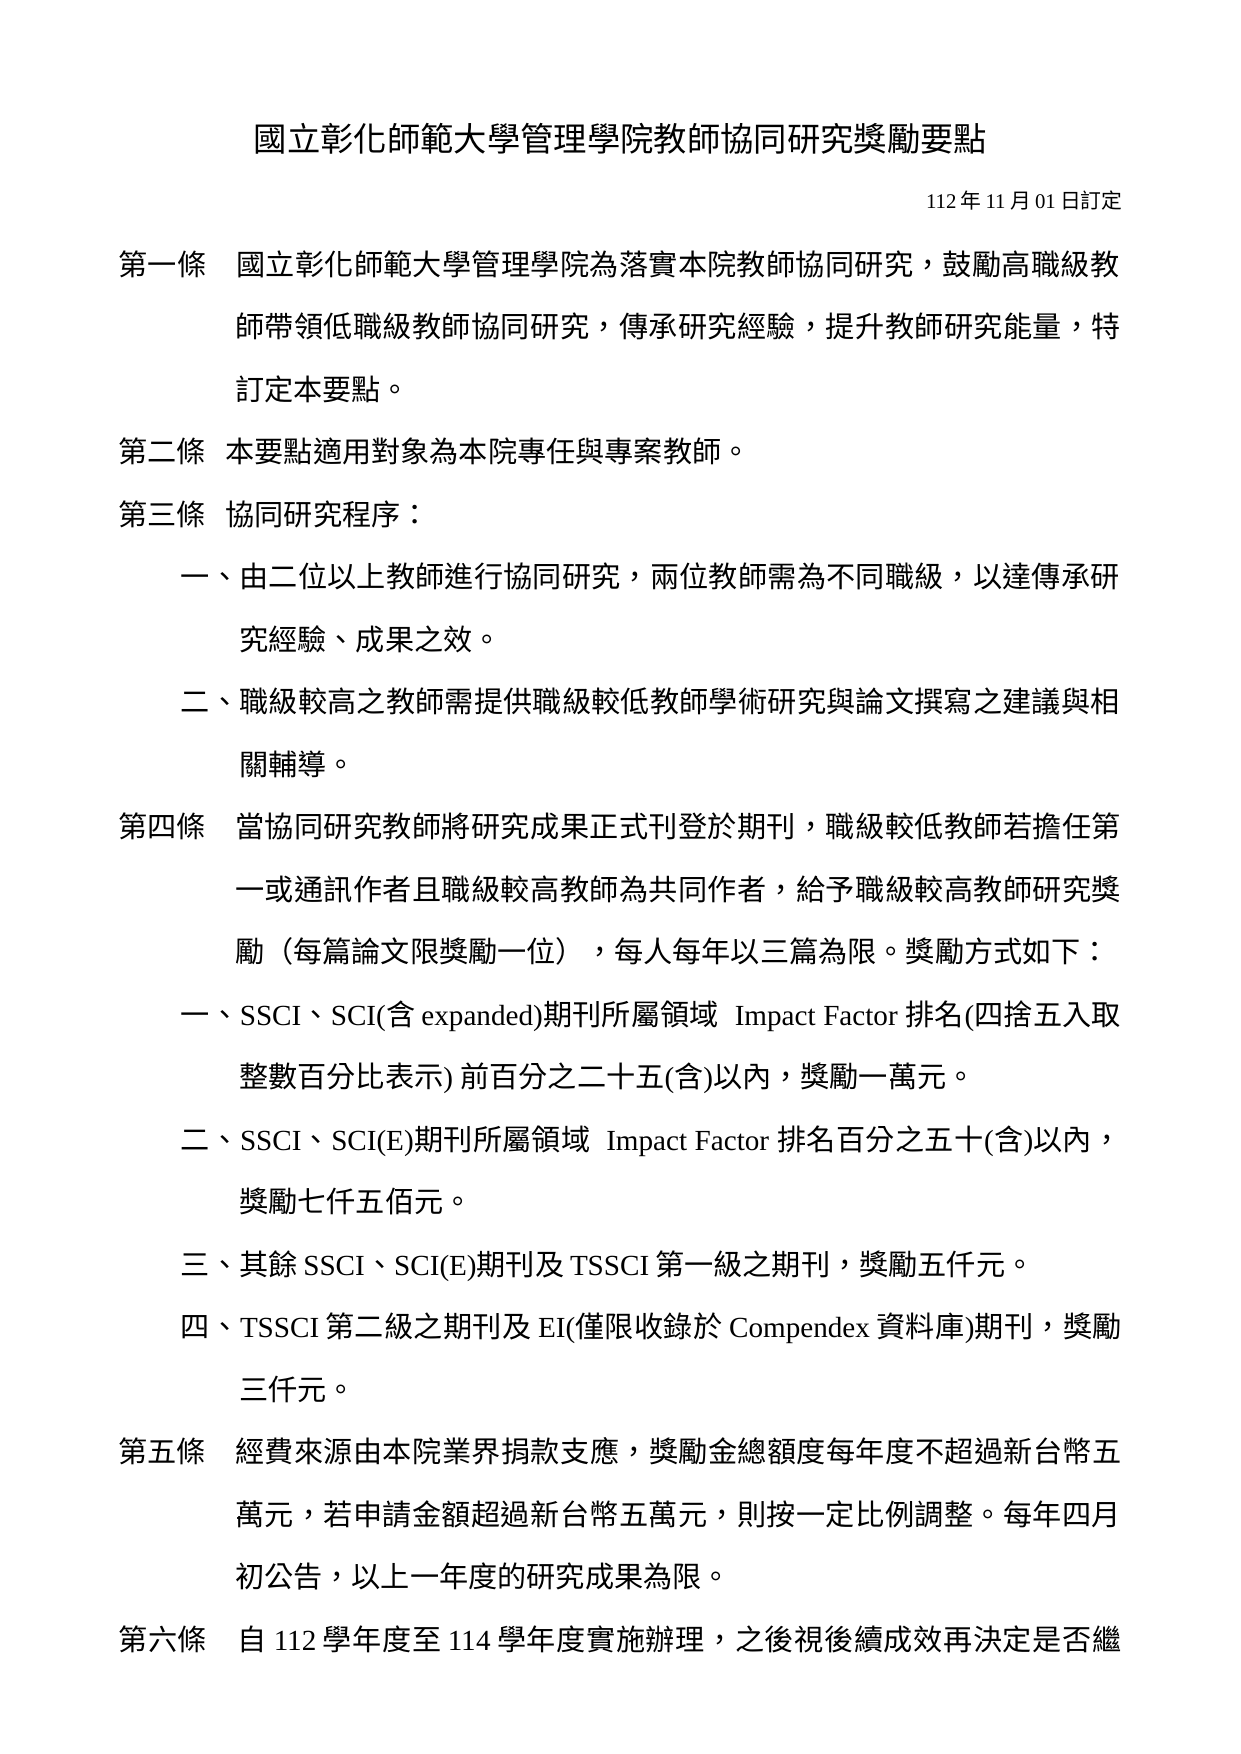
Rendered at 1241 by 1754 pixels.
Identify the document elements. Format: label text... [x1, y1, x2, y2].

text 一、SSCI、SCI(含expanded)期刊所屬領域 Impact Factor 排名(四捨五入取整數百分比表示) 前百分之二十五(含)以內，獎勵一萬元。 [181, 971, 1122, 1096]
text 四、TSSCI第二級之期刊及EI(僅限收錄於Compendex資料庫)期刊，獎勵三仟元。 [181, 1283, 1122, 1408]
text 第一條 國立彰化師範大學管理學院為落實本院教師協同研究，鼓勵高職級教師帶領低職級教師協同研究，傳承研究經驗，提升教師研究能量，特訂定本要點。 [118, 221, 1122, 408]
text 二、SSCI、SCI(E)期刊所屬領域 Impact Factor 排名百分之五十(含)以內，獎勵七仟五佰元。 [181, 1096, 1122, 1221]
text 112年11月01日訂定 [118, 158, 1122, 221]
text 第六條 自112學年度至114學年度實施辦理，之後視後續成效再決定是否繼 [118, 1596, 1122, 1658]
text 第三條 協同研究程序： [118, 471, 1122, 533]
text 二、職級較高之教師需提供職級較低教師學術研究與論文撰寫之建議與相關輔導。 [181, 658, 1122, 783]
text 第四條 當協同研究教師將研究成果正式刊登於期刊，職級較低教師若擔任第一或通訊作者且職級較高教師為共同作者，給予職級較高教師研究獎勵（每篇論文限獎勵一位），每人每年以三篇為限。獎勵方式如下： [118, 783, 1122, 971]
text 三、其餘SSCI、SCI(E)期刊及TSSCI第一級之期刊，獎勵五仟元。 [181, 1221, 1122, 1283]
text 第五條 經費來源由本院業界捐款支應，獎勵金總額度每年度不超過新台幣五萬元，若申請金額超過新台幣五萬元，則按一定比例調整。每年四月初公告，以上一年度的研究成果為限。 [118, 1408, 1122, 1596]
text 國立彰化師範大學管理學院教師協同研究獎勵要點 [118, 96, 1122, 158]
text 一、由二位以上教師進行協同研究，兩位教師需為不同職級，以達傳承研究經驗、成果之效。 [181, 533, 1122, 658]
text 第二條 本要點適用對象為本院專任與專案教師。 [118, 408, 1122, 471]
